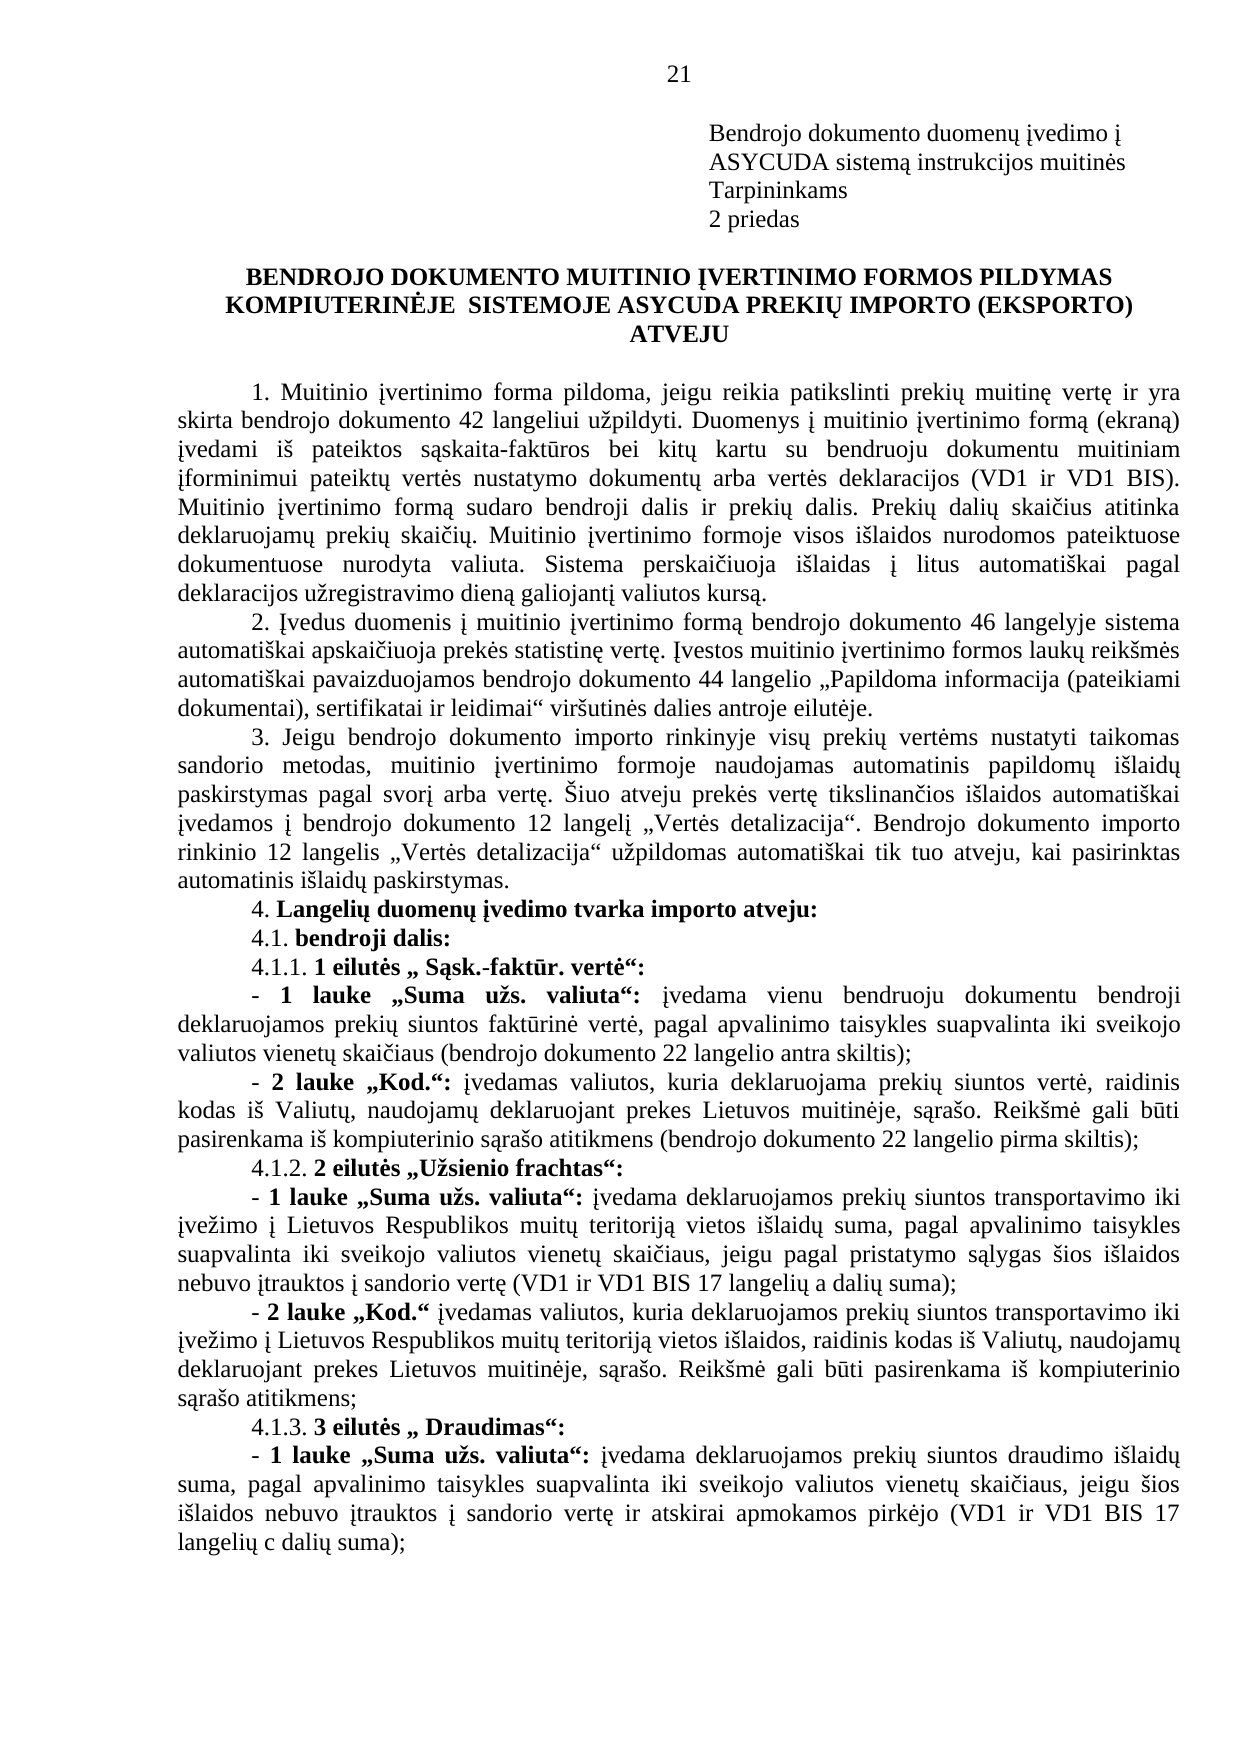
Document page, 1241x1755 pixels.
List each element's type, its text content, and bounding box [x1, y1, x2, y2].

text - 1 lauke „Suma užs. valiuta“: įvedama vienu bendruoju dokumentu bendroji deklaruojamos prekių siuntos faktūrinė vertė, pagal apvalinimo taisykles suapvalinta iki sveikojo valiutos vienetų skaičiaus (bendrojo dokumento 22 langelio antra skiltis); [177, 981, 1181, 1067]
text - 2 lauke „Kod.“: įvedamas valiutos, kuria deklaruojama prekių siuntos vertė, raidinis kodas iš Valiutų, naudojamų deklaruojant prekes Lietuvos muitinėje, sąrašo. Reikšmė gali būti pasirenkama iš kompiuterinio sąrašo atitikmens (bendrojo dokumento 22 langelio pirma skiltis); [177, 1067, 1181, 1153]
text - 1 lauke „Suma užs. valiuta“: įvedama deklaruojamos prekių siuntos transportavimo iki įvežimo į Lietuvos Respublikos muitų teritoriją vietos išlaidų suma, pagal apvalinimo taisykles suapvalinta iki sveikojo valiutos vienetų skaičiaus, jeigu pagal pristatymo sąlygas šios išlaidos nebuvo įtrauktos į sandorio vertę (VD1 ir VD1 BIS 17 langelių a dalių suma); [177, 1182, 1181, 1297]
text ASYCUDA sistemą instrukcijos muitinės [177, 147, 1181, 176]
text BENDROJO DOKUMENTO MUITINIO ĮVERTINIMO FORMOS PILDYMAS KOMPIUTERINĖJE SISTEMOJE ASYCUDA PREKIŲ IMPORTO (EKSPORTO) ATVEJU [177, 262, 1181, 348]
text 4.1.1. 1 eilutės „ Sąsk.-faktūr. vertė“: [177, 952, 1181, 981]
text 4.1. bendroji dalis: [177, 923, 1181, 952]
text 4. Langelių duomenų įvedimo tvarka importo atveju: [177, 894, 1181, 923]
text - 1 lauke „Suma užs. valiuta“: įvedama deklaruojamos prekių siuntos draudimo išlaidų suma, pagal apvalinimo taisykles suapvalinta iki sveikojo valiutos vienetų skaičiaus, jeigu šios išlaidos nebuvo įtrauktos į sandorio vertę ir atskirai apmokamos pirkėjo (VD1 ir VD1 BIS 17 langelių c dalių suma); [177, 1441, 1181, 1556]
text 3. Jeigu bendrojo dokumento importo rinkinyje visų prekių vertėms nustatyti taikomas sandorio metodas, muitinio įvertinimo formoje naudojamas automatinis papildomų išlaidų paskirstymas pagal svorį arba vertę. Šiuo atveju prekės vertę tikslinančios išlaidos automatiškai įvedamos į bendrojo dokumento 12 langelį „Vertės detalizacija“. Bendrojo dokumento importo rinkinio 12 langelis „Vertės detalizacija“ užpildomas automatiškai tik tuo atveju, kai pasirinktas automatinis išlaidų paskirstymas. [177, 722, 1181, 894]
text 4.1.2. 2 eilutės „Užsienio frachtas“: [177, 1153, 1181, 1182]
text - 2 lauke „Kod.“ įvedamas valiutos, kuria deklaruojamos prekių siuntos transportavimo iki įvežimo į Lietuvos Respublikos muitų teritoriją vietos išlaidos, raidinis kodas iš Valiutų, naudojamų deklaruojant prekes Lietuvos muitinėje, sąrašo. Reikšmė gali būti pasirenkama iš kompiuterinio sąrašo atitikmens; [177, 1297, 1181, 1412]
text Bendrojo dokumento duomenų įvedimo į [709, 118, 1181, 147]
text 2 priedas [177, 204, 1181, 233]
text 1. Muitinio įvertinimo forma pildoma, jeigu reikia patikslinti prekių muitinę vertę ir yra skirta bendrojo dokumento 42 langeliui užpildyti. Duomenys į muitinio įvertinimo formą (ekraną) įvedami iš pateiktos sąskaita-faktūros bei kitų kartu su bendruoju dokumentu muitiniam įforminimui pateiktų vertės nustatymo dokumentų arba vertės deklaracijos (VD1 ir VD1 BIS). Muitinio įvertinimo formą sudaro bendroji dalis ir prekių dalis. Prekių dalių skaičius atitinka deklaruojamų prekių skaičių. Muitinio įvertinimo formoje visos išlaidos nurodomos pateiktuose dokumentuose nurodyta valiuta. Sistema perskaičiuoja išlaidas į litus automatiškai pagal deklaracijos užregistravimo dieną galiojantį valiutos kursą. [177, 377, 1181, 607]
text 2. Įvedus duomenis į muitinio įvertinimo formą bendrojo dokumento 46 langelyje sistema automatiškai apskaičiuoja prekės statistinę vertę. Įvestos muitinio įvertinimo formos laukų reikšmės automatiškai pavaizduojamos bendrojo dokumento 44 langelio „Papildoma informacija (pateikiami dokumentai), sertifikatai ir leidimai“ viršutinės dalies antroje eilutėje. [177, 607, 1181, 722]
text Tarpininkams [177, 176, 1181, 204]
text 4.1.3. 3 eilutės „ Draudimas“: [177, 1412, 1181, 1441]
